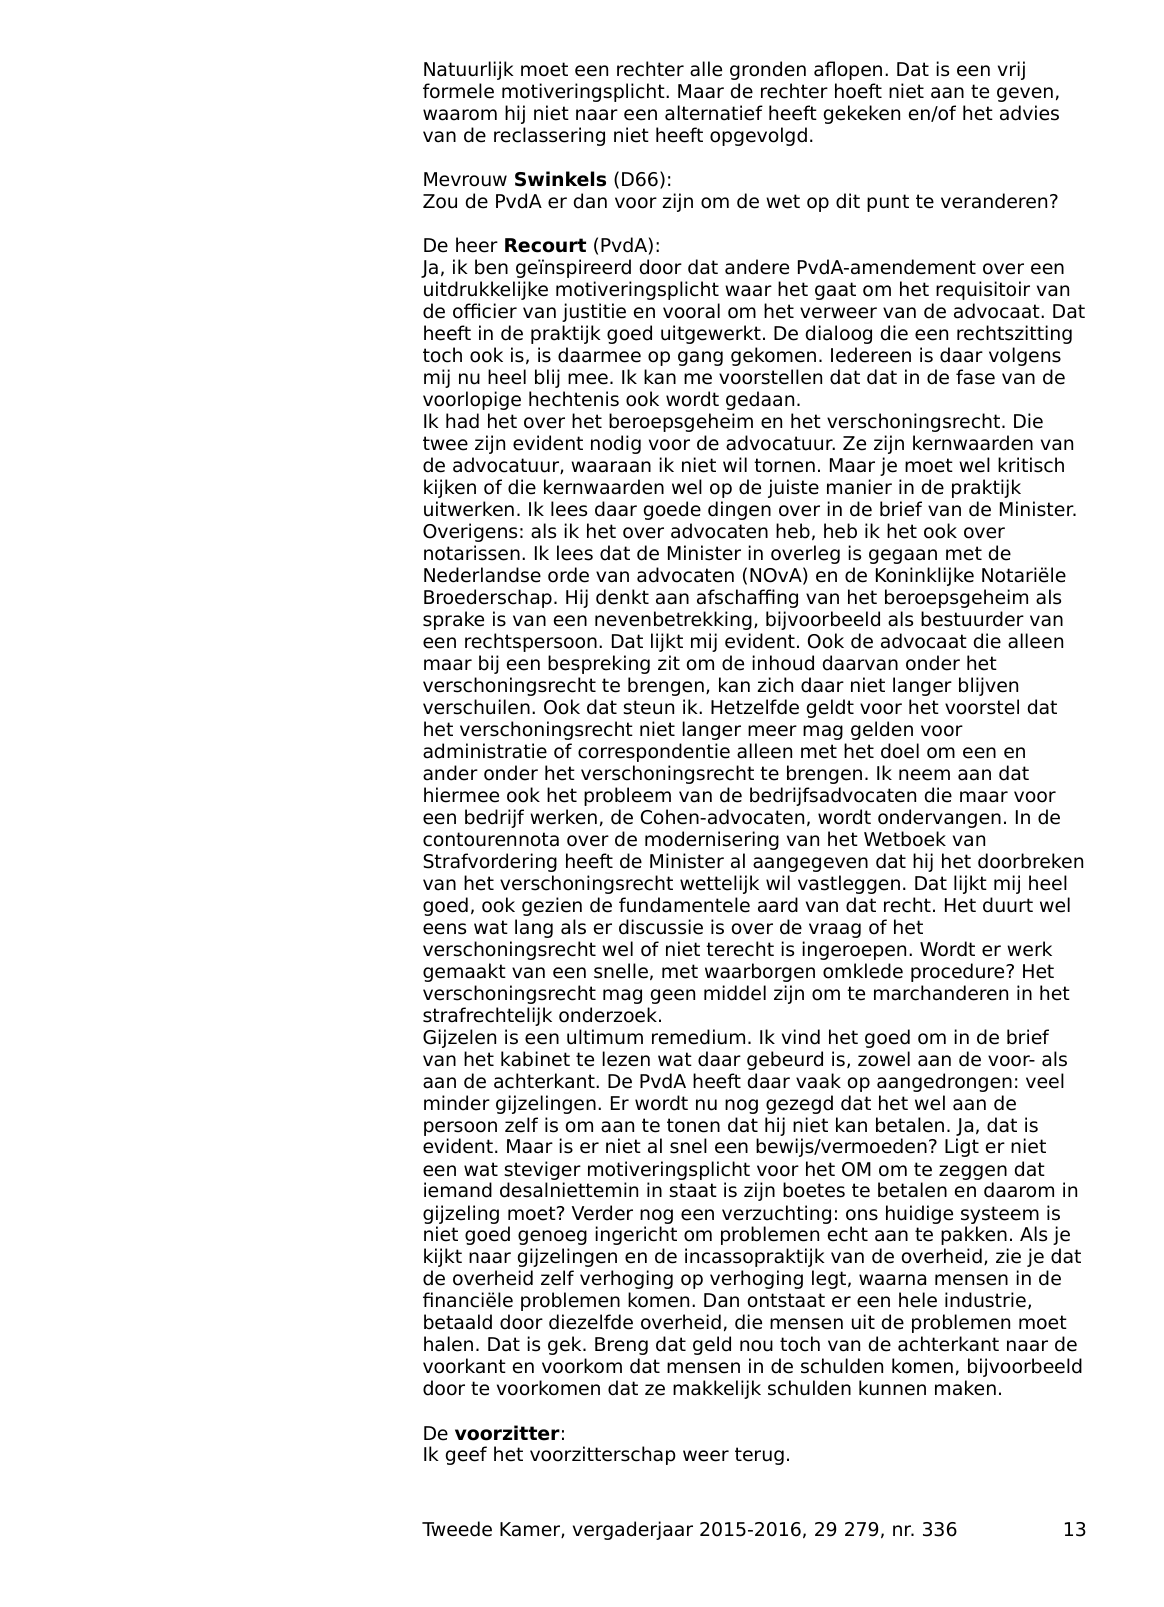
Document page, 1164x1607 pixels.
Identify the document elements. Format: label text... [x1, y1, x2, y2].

text Mevrouw Swinkels (D66): [422, 169, 1087, 191]
text De voorzitter: [422, 1422, 1087, 1444]
text Natuurlijk moet een rechter alle gronden aflopen. Dat is een vrij formele motiveringsplicht. Maar de rechter hoeft niet aan te geven, waarom hij niet naar een alternatief heeft gekeken en/of het advies van de reclassering niet heeft opgevolgd. [422, 59, 1087, 147]
text De heer Recourt (PvdA): [422, 235, 1087, 257]
text Gijzelen is een ultimum remedium. Ik vind het goed om in de brief van het kabinet te lezen wat daar gebeurd is, zowel aan de voor- als aan de achterkant. De PvdA heeft daar vaak op aangedrongen: veel minder gijzelingen. Er wordt nu nog gezegd dat het wel aan de persoon zelf is om aan te tonen dat hij niet kan betalen. Ja, dat is evident. Maar is er niet al snel een bewijs/vermoeden? Ligt er niet een wat steviger motiveringsplicht voor het OM om te zeggen dat iemand desalniettemin in staat is zijn boetes te betalen en daarom in gijzeling moet? Verder nog een verzuchting: ons huidige systeem is niet goed genoeg ingericht om problemen echt aan te pakken. Als je kijkt naar gijzelingen en de incassopraktijk van de overheid, zie je dat de overheid zelf verhoging op verhoging legt, waarna mensen in de financiële problemen komen. Dan ontstaat er een hele industrie, betaald door diezelfde overheid, die mensen uit de problemen moet halen. Dat is gek. Breng dat geld nou toch van de achterkant naar de voorkant en voorkom dat mensen in de schulden komen, bijvoorbeeld door te voorkomen dat ze makkelijk schulden kunnen maken. [422, 1027, 1087, 1400]
text Zou de PvdA er dan voor zijn om de wet op dit punt te veranderen? [422, 191, 1087, 213]
text Ja, ik ben geïnspireerd door dat andere PvdA-amendement over een uitdrukkelijke motiveringsplicht waar het gaat om het requisitoir van de officier van justitie en vooral om het verweer van de advocaat. Dat heeft in de praktijk goed uitgewerkt. De dialoog die een rechtszitting toch ook is, is daarmee op gang gekomen. Iedereen is daar volgens mij nu heel blij mee. Ik kan me voorstellen dat dat in de fase van de voorlopige hechtenis ook wordt gedaan. [422, 257, 1087, 411]
text Ik had het over het beroepsgeheim en het verschoningsrecht. Die twee zijn evident nodig voor de advocatuur. Ze zijn kernwaarden van de advocatuur, waaraan ik niet wil tornen. Maar je moet wel kritisch kijken of die kernwaarden wel op de juiste manier in de praktijk uitwerken. Ik lees daar goede dingen over in de brief van de Minister. Overigens: als ik het over advocaten heb, heb ik het ook over notarissen. Ik lees dat de Minister in overleg is gegaan met de Nederlandse orde van advocaten (NOvA) en de Koninklijke Notariële Broederschap. Hij denkt aan afschaffing van het beroepsgeheim als sprake is van een nevenbetrekking, bijvoorbeeld als bestuurder van een rechtspersoon. Dat lijkt mij evident. Ook de advocaat die alleen maar bij een bespreking zit om de inhoud daarvan onder het verschoningsrecht te brengen, kan zich daar niet langer blijven verschuilen. Ook dat steun ik. Hetzelfde geldt voor het voorstel dat het verschoningsrecht niet langer meer mag gelden voor administratie of correspondentie alleen met het doel om een en ander onder het verschoningsrecht te brengen. Ik neem aan dat hiermee ook het probleem van de bedrijfsadvocaten die maar voor een bedrijf werken, de Cohen-advocaten, wordt ondervangen. In de contourennota over de modernisering van het Wetboek van Strafvordering heeft de Minister al aangegeven dat hij het doorbreken van het verschoningsrecht wettelijk wil vastleggen. Dat lijkt mij heel goed, ook gezien de fundamentele aard van dat recht. Het duurt wel eens wat lang als er discussie is over de vraag of het verschoningsrecht wel of niet terecht is ingeroepen. Wordt er werk gemaakt van een snelle, met waarborgen omklede procedure? Het verschoningsrecht mag geen middel zijn om te marchanderen in het strafrechtelijk onderzoek. [422, 411, 1087, 1027]
text Ik geef het voorzitterschap weer terug. [422, 1444, 1087, 1466]
